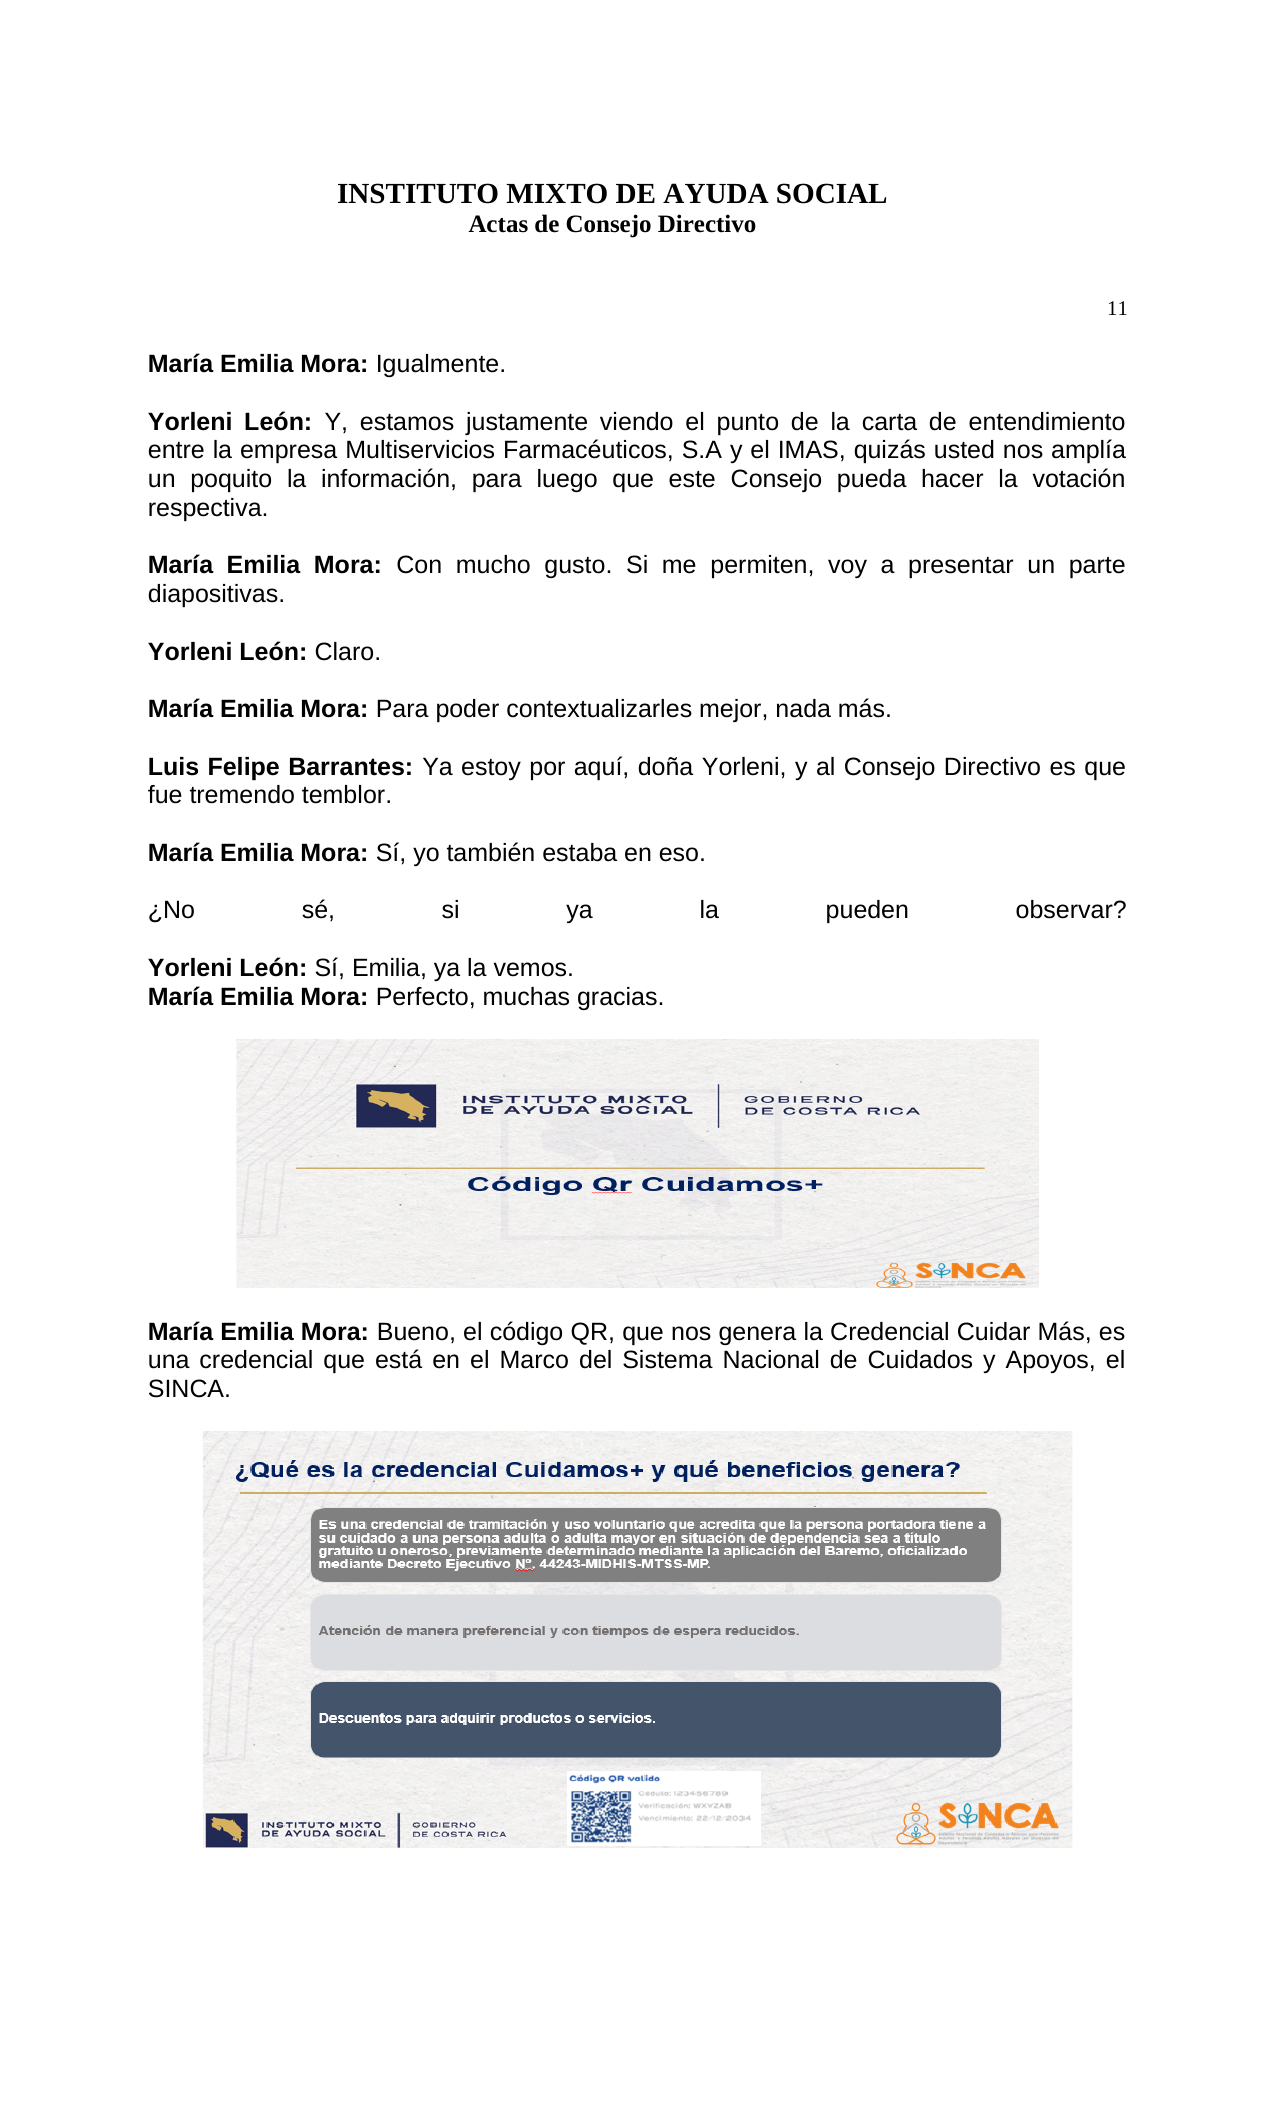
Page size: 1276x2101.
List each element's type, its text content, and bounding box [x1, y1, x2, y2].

text María Emilia Mora: Para poder contextualizarles mejor, nada más. [148, 694, 1127, 723]
text María Emilia Mora: Sí, yo también estaba en eso. [148, 809, 1127, 867]
text María Emilia Mora: Perfecto, muchas gracias. [148, 982, 1127, 1010]
text Yorleni León: Claro. [148, 637, 1127, 665]
text María Emilia Mora: Bueno, el código QR, que nos genera la Credencial Cuidar Más, es una credencial que está en el Marco del Sistema Nacional de Cuidados y Apoyos, el SINCA. [148, 1317, 1127, 1403]
text Yorleni León: Sí, Emilia, ya la vemos. [148, 953, 1127, 982]
text ¿No sé, si ya la pueden observar? [148, 895, 1127, 953]
text María Emilia Mora: Igualmente. [148, 349, 1127, 378]
text Luis Felipe Barrantes: Ya estoy por aquí, doña Yorleni, y al Consejo Directivo es que fue tremendo temblor. [148, 752, 1127, 809]
text María Emilia Mora: Con mucho gusto. Si me permiten, voy a presentar un parte diapositivas. [148, 522, 1127, 608]
text Yorleni León: Y, estamos justamente viendo el punto de la carta de entendimiento entre la empresa Multiservicios Farmacéuticos, S.A y el IMAS, quizás usted nos amplía un poquito la información, para luego que este Consejo pueda hacer la votación respectiva. [148, 407, 1127, 522]
